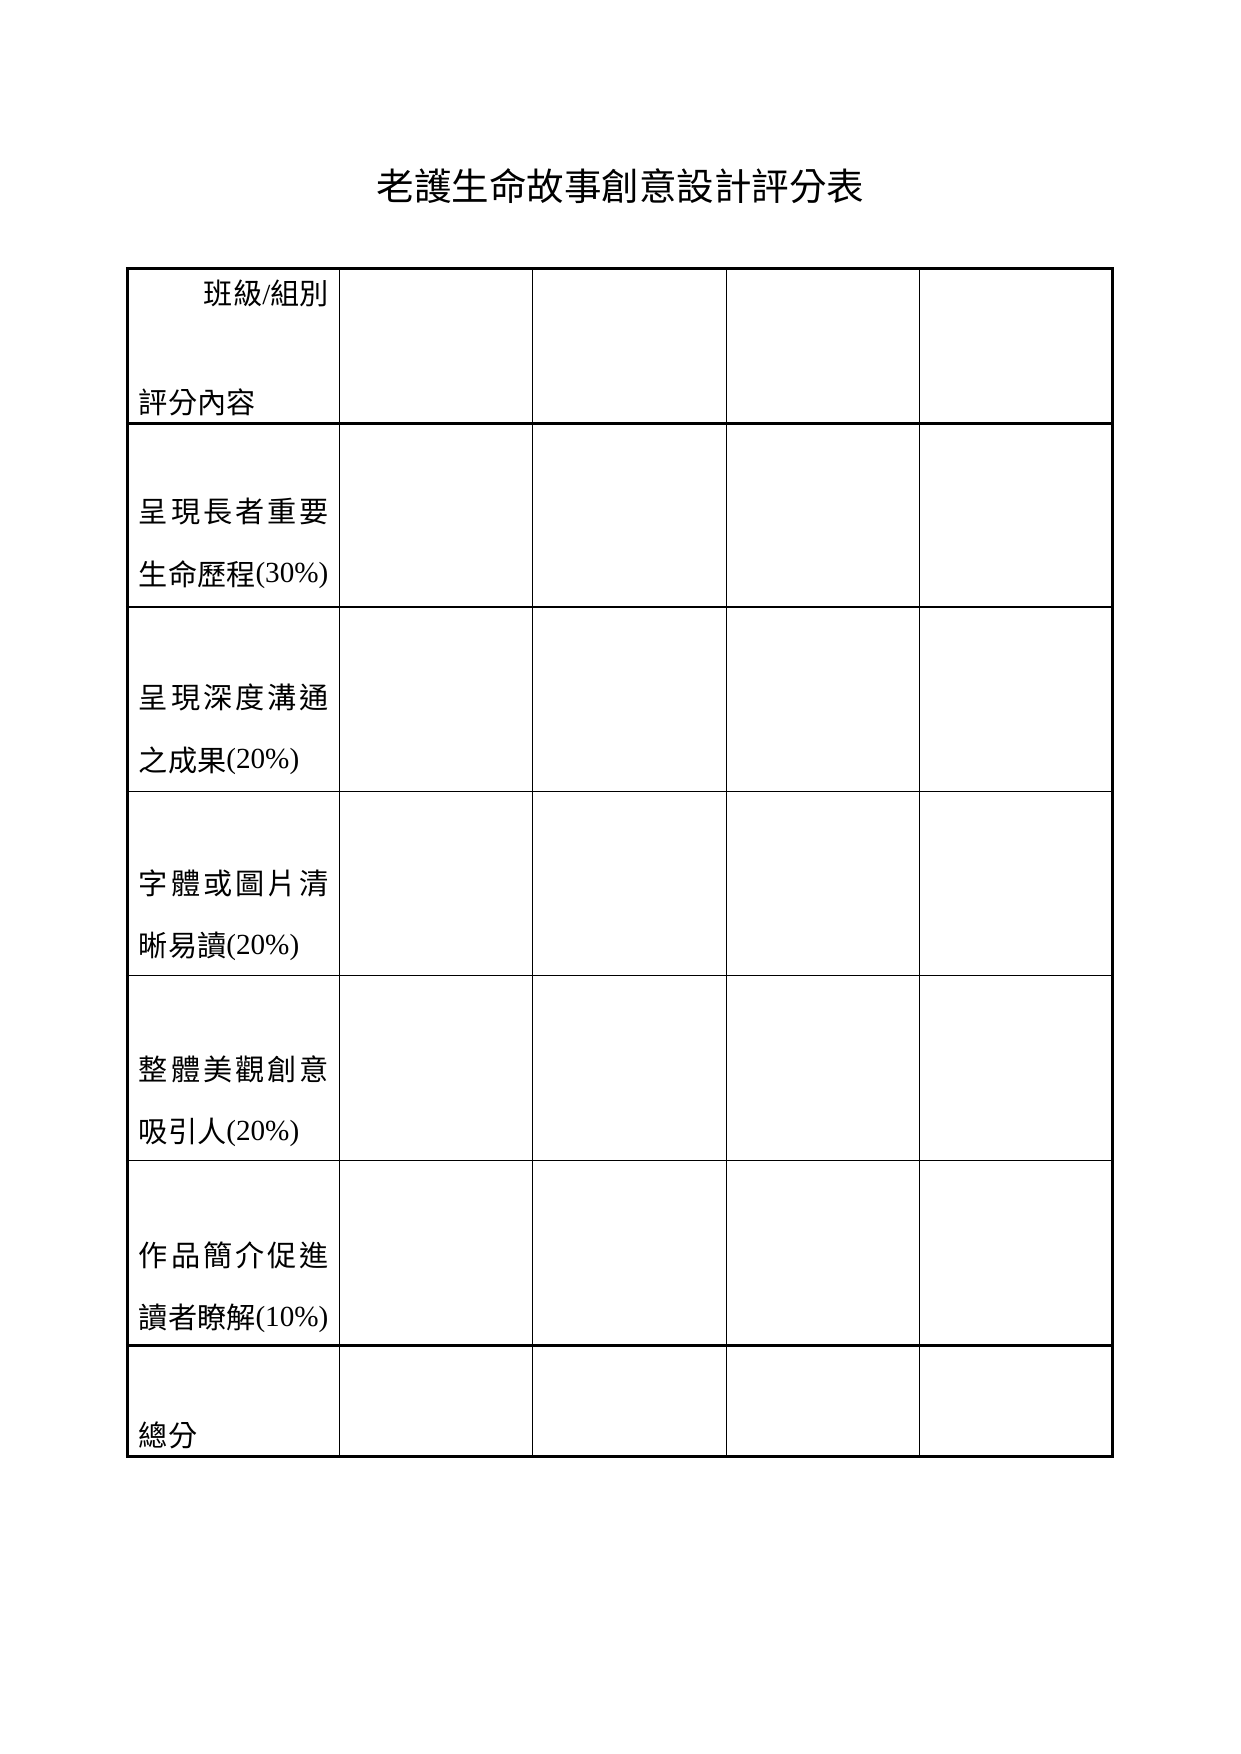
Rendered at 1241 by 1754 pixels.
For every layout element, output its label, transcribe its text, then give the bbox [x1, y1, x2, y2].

table_cell [920, 608, 1111, 791]
table_header [727, 270, 919, 422]
table_cell [727, 976, 919, 1159]
table_cell [340, 425, 532, 606]
table_cell 呈現深度溝通之成果(20%) [129, 608, 339, 791]
table_cell [340, 792, 532, 975]
table_cell [340, 976, 532, 1159]
table_cell [533, 1347, 726, 1455]
table_cell 整體美觀創意吸引人(20%) [129, 976, 339, 1159]
table_cell [533, 976, 726, 1159]
table_cell 總分 [129, 1347, 339, 1455]
table_cell [727, 1347, 919, 1455]
table_cell [920, 792, 1111, 975]
table_header 班級/組別 評分內容 [129, 270, 339, 422]
table_cell [727, 425, 919, 606]
table_cell [340, 1161, 532, 1344]
table_cell [533, 1161, 726, 1344]
table_cell [920, 976, 1111, 1159]
table_header [340, 270, 532, 422]
table_cell [920, 1347, 1111, 1455]
table_cell [533, 792, 726, 975]
table_cell [920, 1161, 1111, 1344]
table_cell [920, 425, 1111, 606]
table_cell [727, 608, 919, 791]
table_header [920, 270, 1111, 422]
table_header [533, 270, 726, 422]
table_cell [340, 1347, 532, 1455]
table_cell [727, 1161, 919, 1344]
table_cell [533, 425, 726, 606]
table_cell [533, 608, 726, 791]
table_cell [727, 792, 919, 975]
table_cell 作品簡介促進讀者瞭解(10%) [129, 1161, 339, 1344]
text 老護生命故事創意設計評分表 [112, 142, 1128, 205]
table_cell 呈現長者重要生命歷程(30%) [129, 425, 339, 606]
table_cell [340, 608, 532, 791]
table_cell 字體或圖片清晰易讀(20%) [129, 792, 339, 975]
